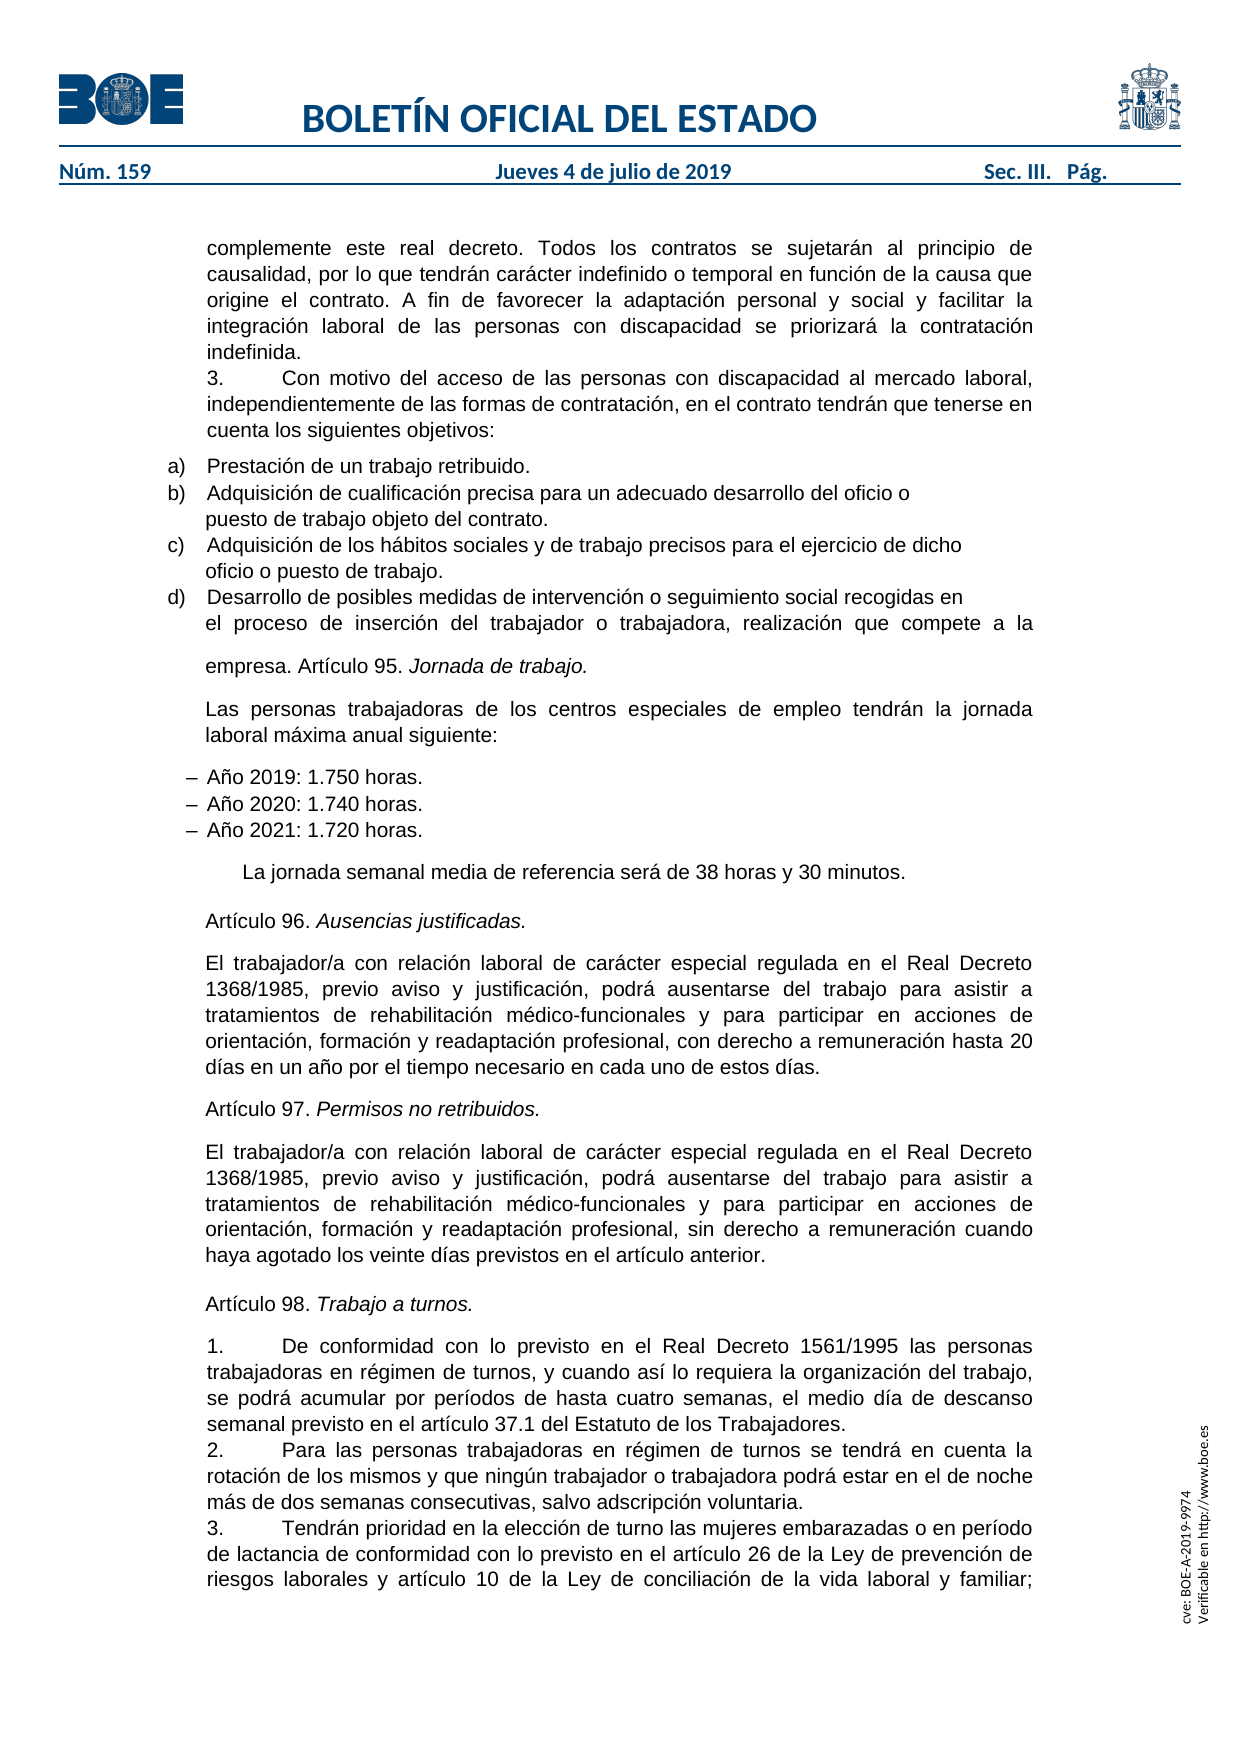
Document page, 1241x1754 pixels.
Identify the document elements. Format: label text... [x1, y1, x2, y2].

text Artículo 97. Permisos no retribuidos. [205, 1097, 1034, 1121]
list Con motivo del acceso de las personas con discapacidad al mercado laboral, independientemente de las formas de contratación, en el contrato tendrán que tenerse en cuenta los siguientes objetivos: [207, 366, 1034, 441]
list Año 2020: 1.740 horas. [186, 791, 1034, 815]
text puesto de trabajo objeto del contrato. [205, 507, 1034, 531]
text el proceso de inserción del trabajador o trabajadora, realización que compete a la empresa. Artículo 95. Jornada de trabajo. [205, 611, 1034, 678]
picture [59, 73, 183, 125]
picture [1118, 63, 1181, 130]
text La jornada semanal media de referencia será de 38 horas y 30 minutos. [242, 860, 1034, 884]
text Artículo 96. Ausencias justificadas. [205, 909, 1034, 933]
text Artículo 98. Trabajo a turnos. [205, 1292, 1034, 1316]
list Adquisición de los hábitos sociales y de trabajo precisos para el ejercicio de dicho [167, 533, 1034, 557]
text Las personas trabajadoras de los centros especiales de empleo tendrán la jornada laboral máxima anual siguiente: [205, 697, 1034, 746]
text El trabajador/a con relación laboral de carácter especial regulada en el Real Decreto 1368/1985, previo aviso y justificación, podrá ausentarse del trabajo para asistir a tratamientos de rehabilitación médico-funcionales y para participar en acciones de orientación, formación y readaptación profesional, con derecho a remuneración hasta 20 días en un año por el tiempo necesario en cada uno de estos días. [205, 951, 1034, 1078]
list complemente este real decreto. Todos los contratos se sujetarán al principio de causalidad, por lo que tendrán carácter indefinido o temporal en función de la causa que origine el contrato. A fin de favorecer la adaptación personal y social y facilitar la integración laboral de las personas con discapacidad se priorizará la contratación indefinida. [207, 236, 1034, 363]
list Desarrollo de posibles medidas de intervención o seguimiento social recogidas en [167, 585, 1034, 609]
list Tendrán prioridad en la elección de turno las mujeres embarazadas o en período de lactancia de conformidad con lo previsto en el artículo 26 de la Ley de prevención de riesgos laborales y artículo 10 de la Ley de conciliación de la vida laboral y familiar; [207, 1516, 1034, 1591]
list Para las personas trabajadoras en régimen de turnos se tendrá en cuenta la rotación de los mismos y que ningún trabajador o trabajadora podrá estar en el de noche más de dos semanas consecutivas, salvo adscripción voluntaria. [207, 1438, 1034, 1513]
text El trabajador/a con relación laboral de carácter especial regulada en el Real Decreto 1368/1985, previo aviso y justificación, podrá ausentarse del trabajo para asistir a tratamientos de rehabilitación médico-funcionales y para participar en acciones de orientación, formación y readaptación profesional, sin derecho a remuneración cuando haya agotado los veinte días previstos en el artículo anterior. [205, 1140, 1034, 1267]
list De conformidad con lo previsto en el Real Decreto 1561/1995 las personas trabajadoras en régimen de turnos, y cuando así lo requiera la organización del trabajo, se podrá acumular por períodos de hasta cuatro semanas, el medio día de descanso semanal previsto en el artículo 37.1 del Estatuto de los Trabajadores. [207, 1334, 1034, 1436]
list Prestación de un trabajo retribuido. [167, 454, 1034, 478]
list Año 2021: 1.720 horas. [186, 817, 1034, 841]
list Adquisición de cualificación precisa para un adecuado desarrollo del oficio o [167, 480, 1034, 504]
list Año 2019: 1.750 horas. [186, 765, 1034, 789]
text oficio o puesto de trabajo. [205, 559, 1034, 583]
